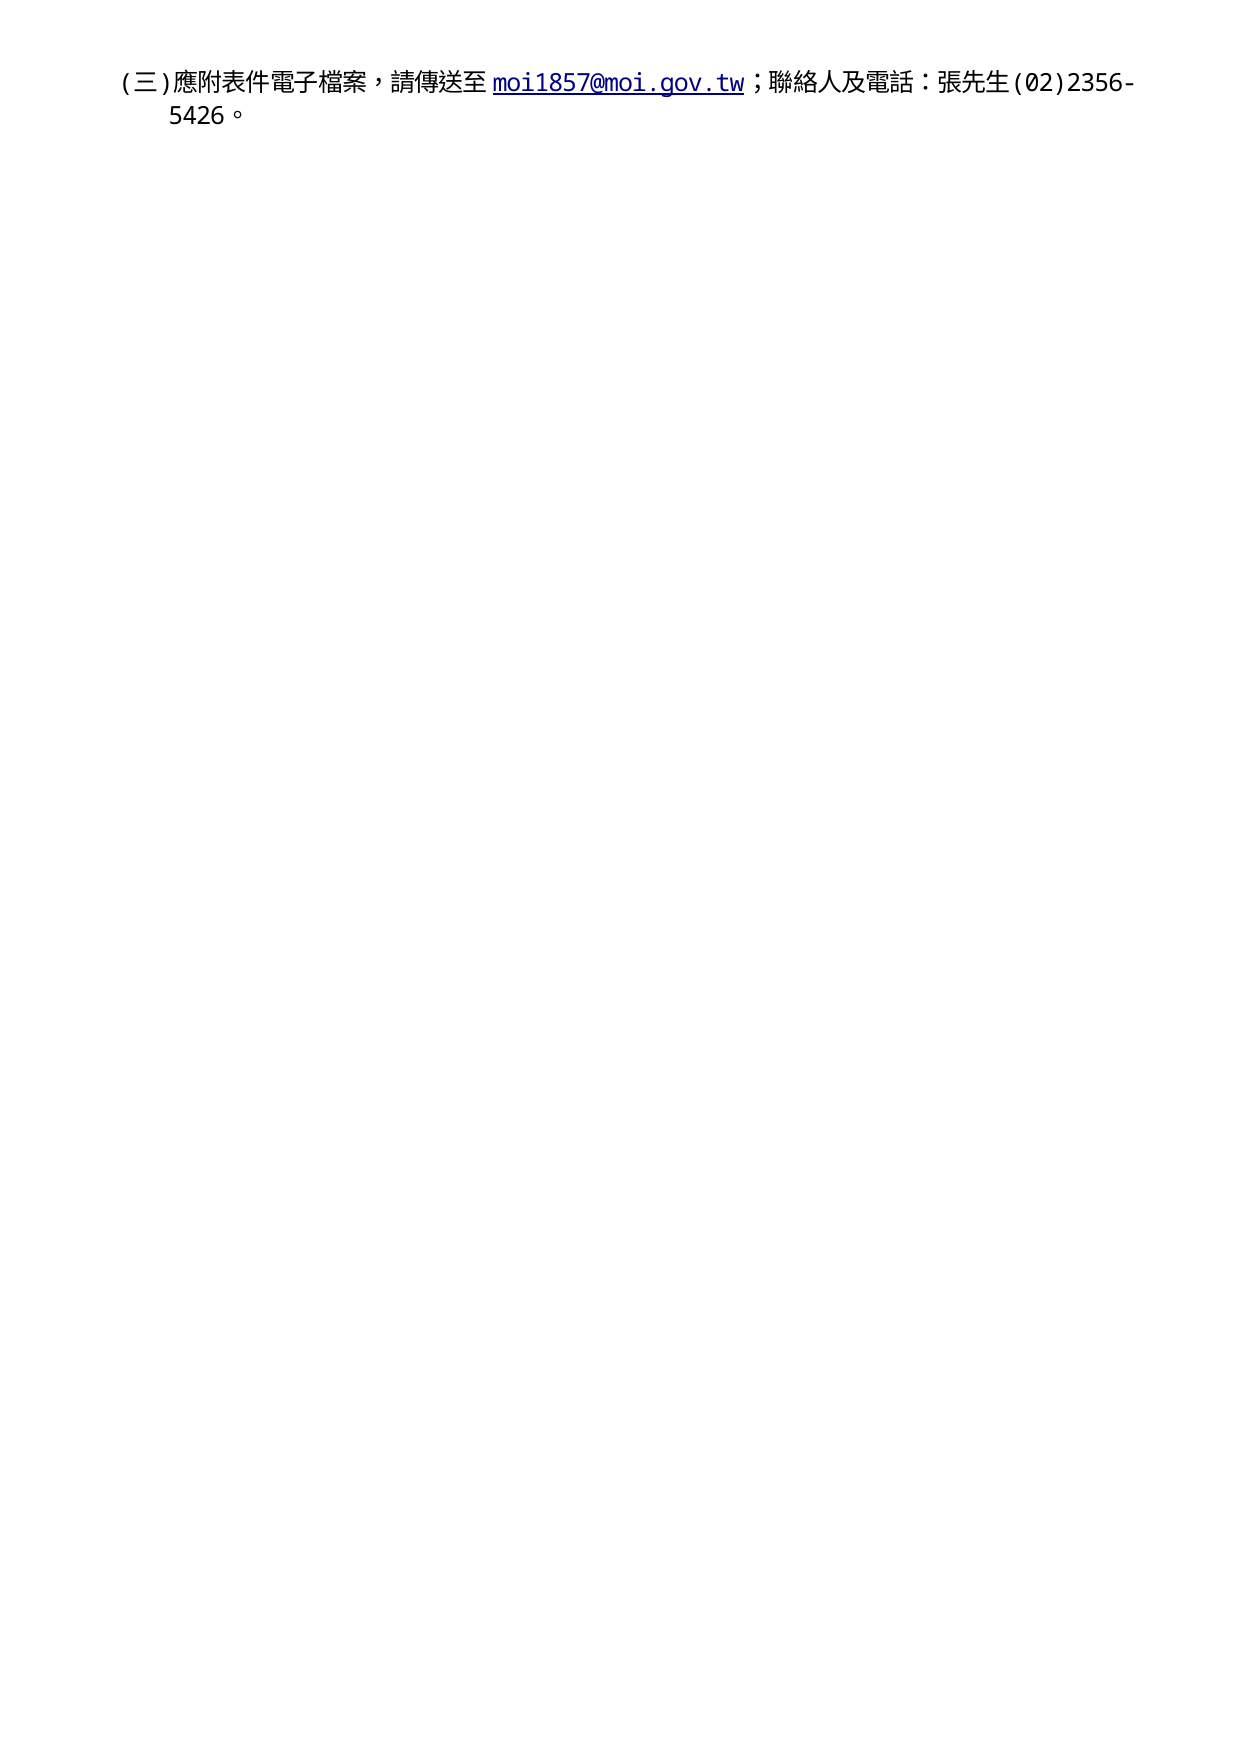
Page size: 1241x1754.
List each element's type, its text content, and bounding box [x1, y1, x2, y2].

text (三)應附表件電子檔案，請傳送至moi1857@moi.gov.tw；聯絡人及電話：張先生(02)2356-5426。 [118, 64, 1137, 131]
